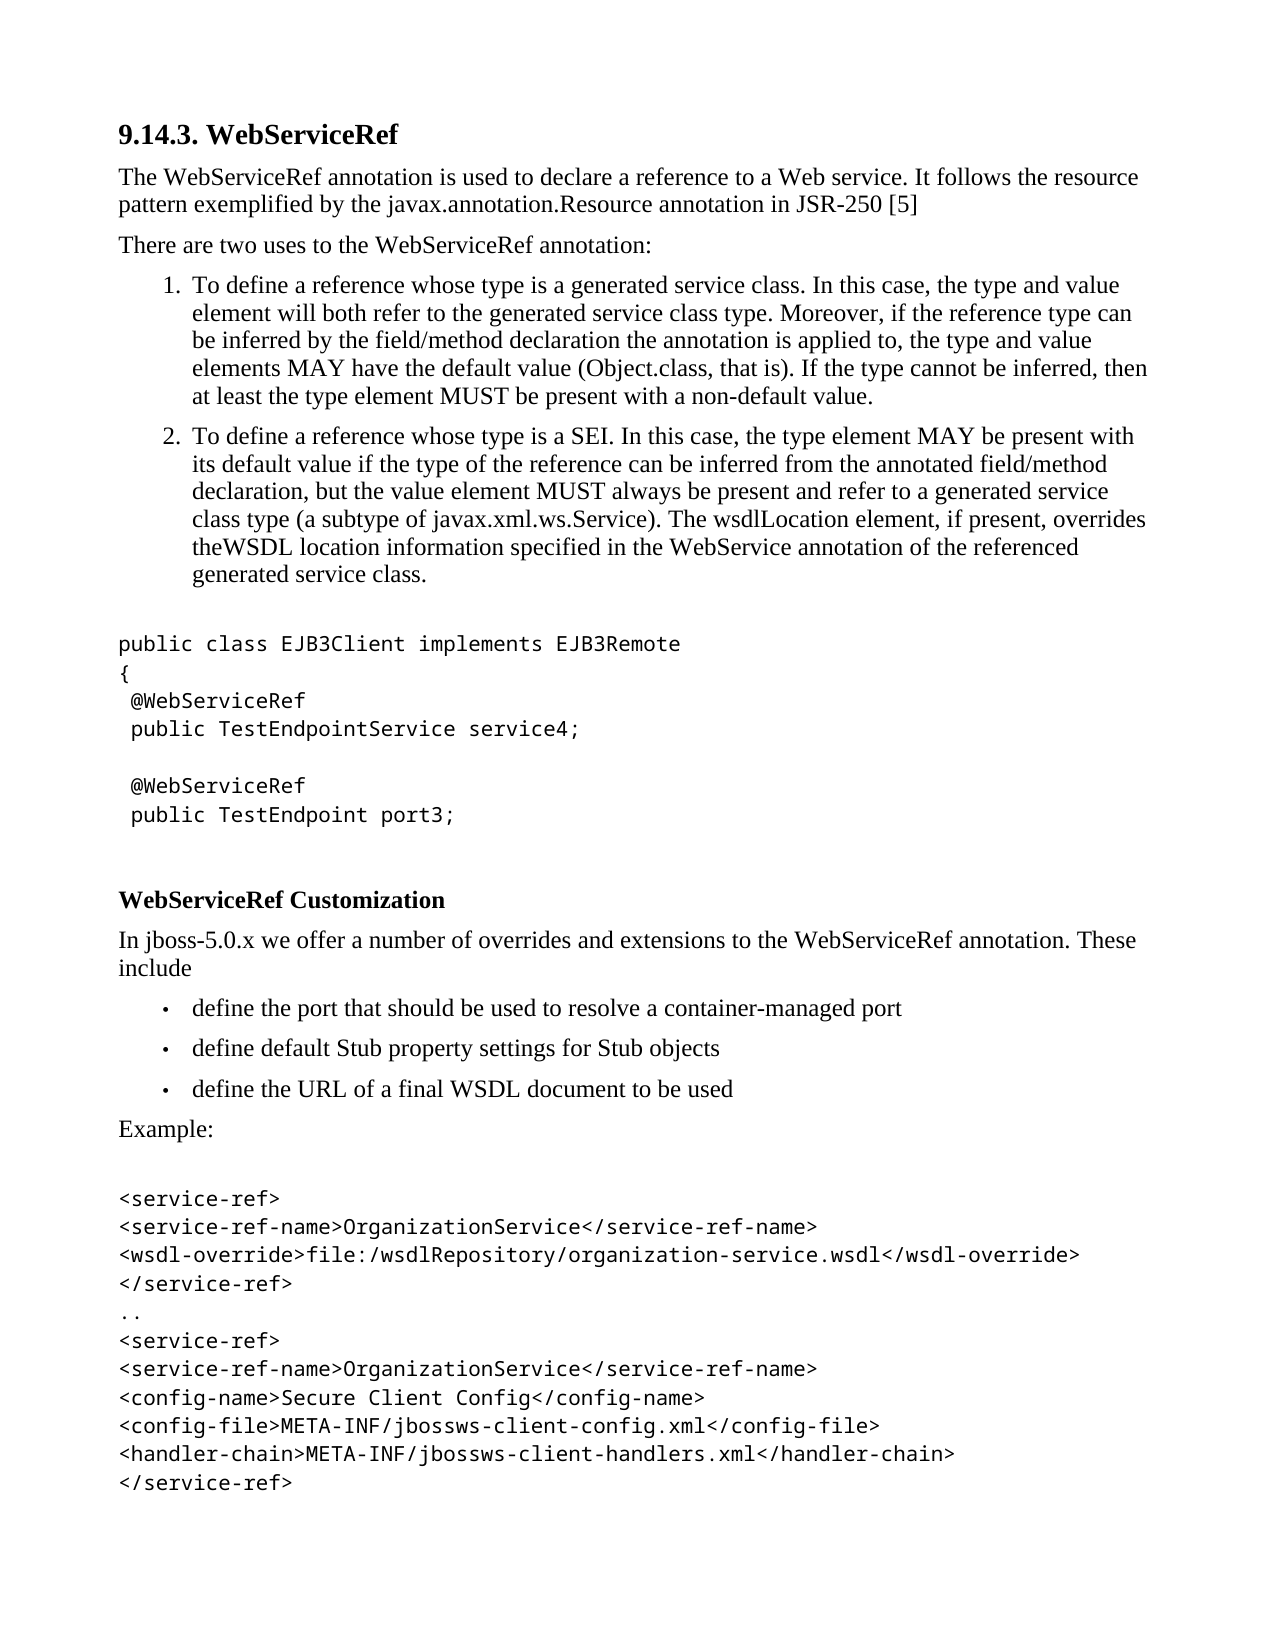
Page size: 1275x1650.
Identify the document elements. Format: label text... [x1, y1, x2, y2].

text In jboss-5.0.x we offer a number of overrides and extensions to the WebServiceRef annotation. These include [118, 926, 1157, 982]
text <service-ref> [118, 1184, 1157, 1212]
text WebServiceRef Customization [118, 886, 1157, 914]
list To define a reference whose type is a SEI. In this case, the type element MAY be present with its default value if the type of the reference can be inferred from the annotated field/method declaration, but the value element MUST always be present and refer to a generated service class type (a subtype of javax.xml.ws.Service). The wsdlLocation element, if present, overrides theWSDL location information specified in the WebService annotation of the referenced generated service class. [162, 422, 1157, 588]
text <handler-chain>META-INF/jbossws-client-handlers.xml</handler-chain> [118, 1439, 1157, 1468]
text public TestEndpoint port3; [118, 800, 1157, 828]
list define the URL of a final WSDL document to be used [162, 1075, 1157, 1102]
list define default Stub property settings for Stub objects [162, 1034, 1157, 1062]
text <config-name>Secure Client Config</config-name> [118, 1383, 1157, 1411]
text </service-ref> [118, 1468, 1157, 1496]
text <service-ref> [118, 1326, 1157, 1354]
text .. [118, 1297, 1157, 1326]
list define the port that should be used to resolve a container-managed port [162, 994, 1157, 1022]
list To define a reference whose type is a generated service class. In this case, the type and value element will both refer to the generated service class type. Moreover, if the reference type can be inferred by the field/method declaration the annotation is applied to, the type and value elements MAY have the default value (Object.class, that is). If the type cannot be inferred, then at least the type element MUST be present with a non-default value. [162, 271, 1157, 409]
text Example: [118, 1115, 1157, 1143]
text <wsdl-override>file:/wsdlRepository/organization-service.wsdl</wsdl-override> [118, 1241, 1157, 1269]
text There are two uses to the WebServiceRef annotation: [118, 231, 1157, 258]
text The WebServiceRef annotation is used to declare a reference to a Web service. It follows the resource pattern exemplified by the javax.annotation.Resource annotation in JSR-250 [5] [118, 163, 1157, 218]
text { [118, 658, 1157, 686]
text <config-file>META-INF/jbossws-client-config.xml</config-file> [118, 1411, 1157, 1439]
text @WebServiceRef [118, 771, 1157, 800]
text public TestEndpointService service4; [118, 714, 1157, 743]
text </service-ref> [118, 1269, 1157, 1297]
text @WebServiceRef [118, 686, 1157, 714]
text <service-ref-name>OrganizationService</service-ref-name> [118, 1354, 1157, 1383]
subtitle 9.14.3. WebServiceRef [118, 118, 1157, 150]
text public class EJB3Client implements EJB3Remote [118, 629, 1157, 658]
text <service-ref-name>OrganizationService</service-ref-name> [118, 1212, 1157, 1241]
